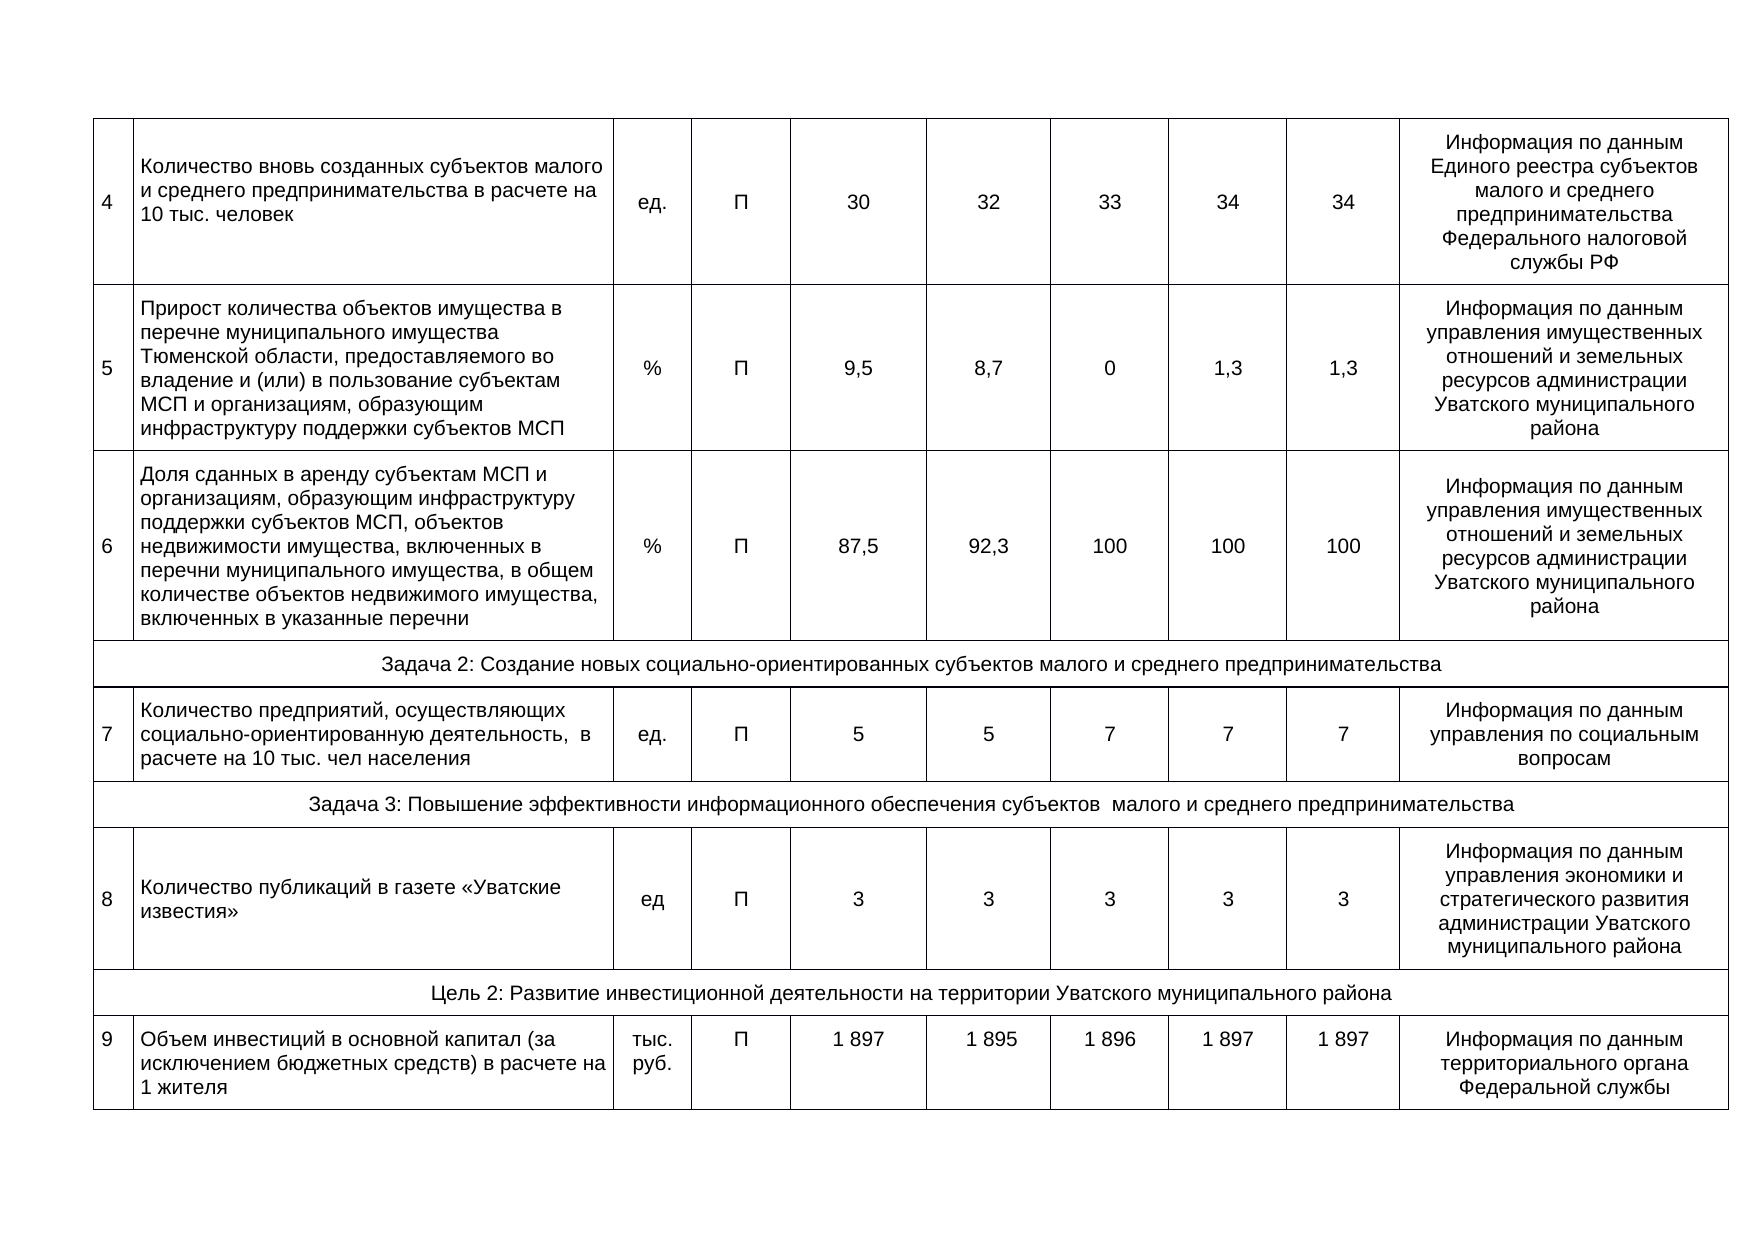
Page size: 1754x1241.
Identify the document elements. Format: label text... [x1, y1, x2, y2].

table_cell 3 [1287, 828, 1399, 969]
table_cell 3 [1051, 828, 1168, 969]
table_cell Задача 2: Создание новых социально-ориентированных субъектов малого и среднего предпринимательства [94, 641, 1728, 686]
table_cell П [692, 828, 790, 969]
table_cell 0 [1051, 285, 1168, 450]
table_cell 7 [1287, 688, 1399, 781]
table_cell 87,5 [791, 451, 926, 640]
table_cell Количество предприятий, осуществляющих социально-ориентированную деятельность, в расчете на 10 тыс. чел населения [134, 688, 613, 781]
table_cell 9 [94, 1016, 133, 1109]
table_cell Количество вновь созданных субъектов малого и среднего предпринимательства в расчете на 10 тыс. человек [134, 119, 613, 284]
table_cell 1 897 [1169, 1016, 1286, 1109]
table_cell 30 [791, 119, 926, 284]
table_cell 5 [94, 285, 133, 450]
table_cell 100 [1287, 451, 1399, 640]
table_cell П [692, 688, 790, 781]
table_cell 7 [1169, 688, 1286, 781]
table_cell 34 [1169, 119, 1286, 284]
table_cell Информация по данным управления имущественных отношений и земельных ресурсов администрации Уватского муниципального района [1400, 451, 1728, 640]
table_cell П [692, 451, 790, 640]
table_cell 1,3 [1169, 285, 1286, 450]
table_cell 3 [791, 828, 926, 969]
table_cell 1 897 [1287, 1016, 1399, 1109]
table_cell Количество публикаций в газете «Уватские известия» [134, 828, 613, 969]
table_cell тыс. руб. [614, 1016, 691, 1109]
table_cell Задача 3: Повышение эффективности информационного обеспечения субъектов малого и среднего предпринимательства [94, 782, 1728, 827]
table_cell 4 [94, 119, 133, 284]
table_cell П [692, 1016, 790, 1109]
table_cell 6 [94, 451, 133, 640]
table_cell 100 [1169, 451, 1286, 640]
table_cell 32 [927, 119, 1050, 284]
table_cell 1 897 [791, 1016, 926, 1109]
table_cell 9,5 [791, 285, 926, 450]
table_cell Информация по данным управления экономики и стратегического развития администрации Уватского муниципального района [1400, 828, 1728, 969]
table_cell П [692, 119, 790, 284]
table_cell ед [614, 828, 691, 969]
table_cell Доля сданных в аренду субъектам МСП и организациям, образующим инфраструктуру поддержки субъектов МСП, объектов недвижимости имущества, включенных в перечни муниципального имущества, в общем количестве объектов недвижимого имущества, включенных в указанные перечни [134, 451, 613, 640]
table_cell Информация по данным Единого реестра субъектов малого и среднего предпринимательства Федерального налоговой службы РФ [1400, 119, 1728, 284]
table_cell П [692, 285, 790, 450]
table_cell 1 896 [1051, 1016, 1168, 1109]
table_cell % [614, 285, 691, 450]
table_cell 3 [1169, 828, 1286, 969]
table_cell Информация по данным территориального органа Федеральной службы [1400, 1016, 1728, 1109]
table_cell % [614, 451, 691, 640]
table_cell Информация по данным управления по социальным вопросам [1400, 688, 1728, 781]
table_cell ед. [614, 119, 691, 284]
table_cell 7 [1051, 688, 1168, 781]
table_cell ед. [614, 688, 691, 781]
table_cell 1,3 [1287, 285, 1399, 450]
table_cell 5 [791, 688, 926, 781]
table_cell Цель 2: Развитие инвестиционной деятельности на территории Уватского муниципального района [94, 970, 1728, 1015]
table_cell 1 895 [927, 1016, 1050, 1109]
table_cell Прирост количества объектов имущества в перечне муниципального имущества Тюменской области, предоставляемого во владение и (или) в пользование субъектам МСП и организациям, образующим инфраструктуру поддержки субъектов МСП [134, 285, 613, 450]
table_cell 92,3 [927, 451, 1050, 640]
table_cell 7 [94, 688, 133, 781]
table_cell 100 [1051, 451, 1168, 640]
table_cell 3 [927, 828, 1050, 969]
table_cell Объем инвестиций в основной капитал (за исключением бюджетных средств) в расчете на 1 жителя [134, 1016, 613, 1109]
table_cell 8 [94, 828, 133, 969]
table_cell 33 [1051, 119, 1168, 284]
table_cell 34 [1287, 119, 1399, 284]
table_cell 5 [927, 688, 1050, 781]
table_cell 8,7 [927, 285, 1050, 450]
table_cell Информация по данным управления имущественных отношений и земельных ресурсов администрации Уватского муниципального района [1400, 285, 1728, 450]
